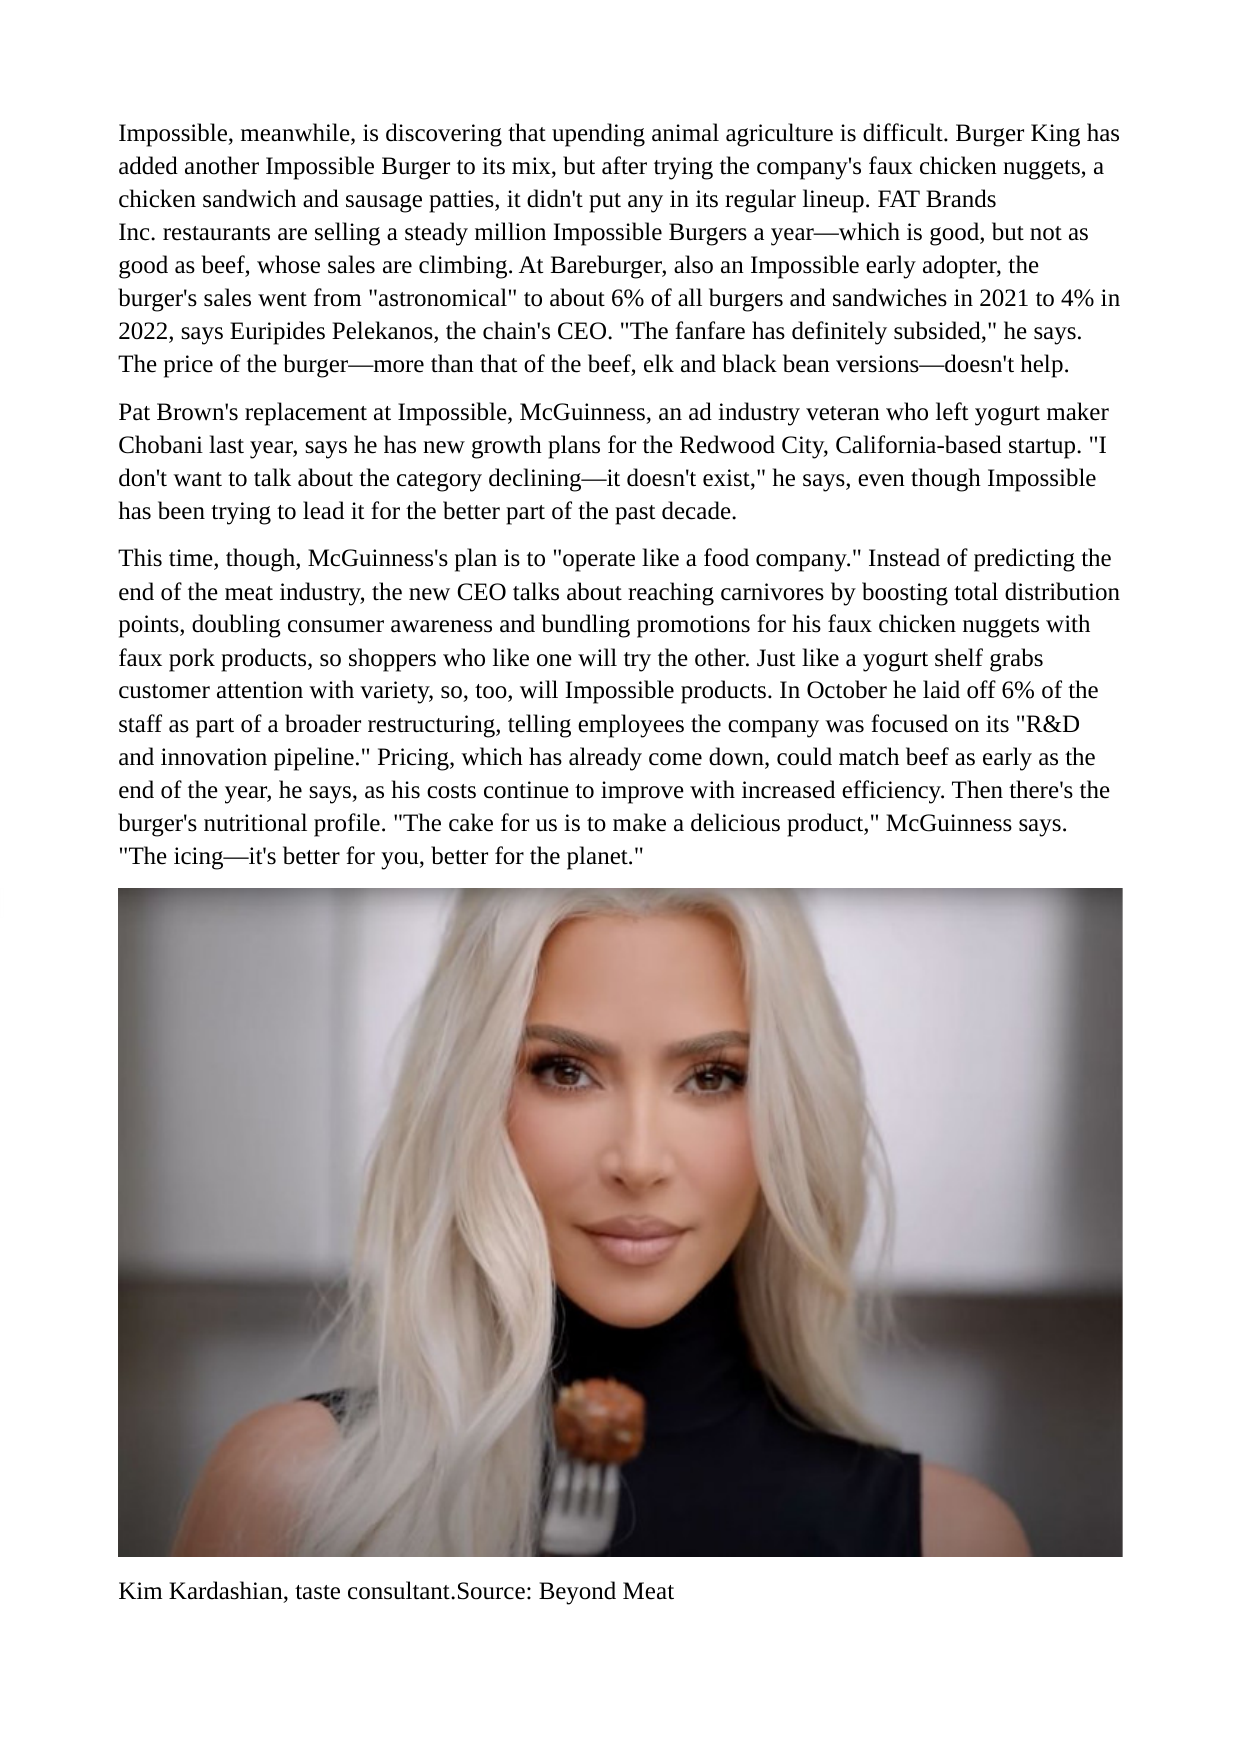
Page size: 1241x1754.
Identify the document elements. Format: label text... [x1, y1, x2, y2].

picture [118, 888, 1123, 1557]
text Kim Kardashian, taste consultant.Source: Beyond Meat [118, 1576, 1122, 1605]
text This time, though, McGuinness's plan is to "operate like a food company." Instead of predicting the end of the meat industry, the new CEO talks about reaching carnivores by boosting total distribution points, doubling consumer awareness and bundling promotions for his faux chicken nuggets with faux pork products, so shoppers who like one will try the other. Just like a yogurt shelf grabs customer attention with variety, so, too, will Impossible products. In October he laid off 6% of the staff as part of a broader restructuring, telling employees the company was focused on its "R&D and innovation pipeline." Pricing, which has already come down, could match beef as early as the end of the year, he says, as his costs continue to improve with increased efficiency. Then there's the burger's nutritional profile. "The cake for us is to make a delicious product," McGuinness says. "The icing—it's better for you, better for the planet." [118, 543, 1122, 869]
text Impossible, meanwhile, is discovering that upending animal agriculture is difficult. Burger King has added another Impossible Burger to its mix, but after trying the company's faux chicken nuggets, a chicken sandwich and sausage patties, it didn't put any in its regular lineup. FAT Brands Inc. restaurants are selling a steady million Impossible Burgers a year—which is good, but not as good as beef, whose sales are climbing. At Bareburger, also an Impossible early adopter, the burger's sales went from "astronomical" to about 6% of all burgers and sandwiches in 2021 to 4% in 2022, says Euripides Pelekanos, the chain's CEO. "The fanfare has definitely subsided," he says. The price of the burger—more than that of the beef, elk and black bean versions—doesn't help. [118, 118, 1122, 378]
text Pat Brown's replacement at Impossible, McGuinness, an ad industry veteran who left yogurt maker Chobani last year, says he has new growth plans for the Redwood City, California-based startup. "I don't want to talk about the category declining—it doesn't exist," he says, even though Impossible has been trying to lead it for the better part of the past decade. [118, 397, 1122, 525]
